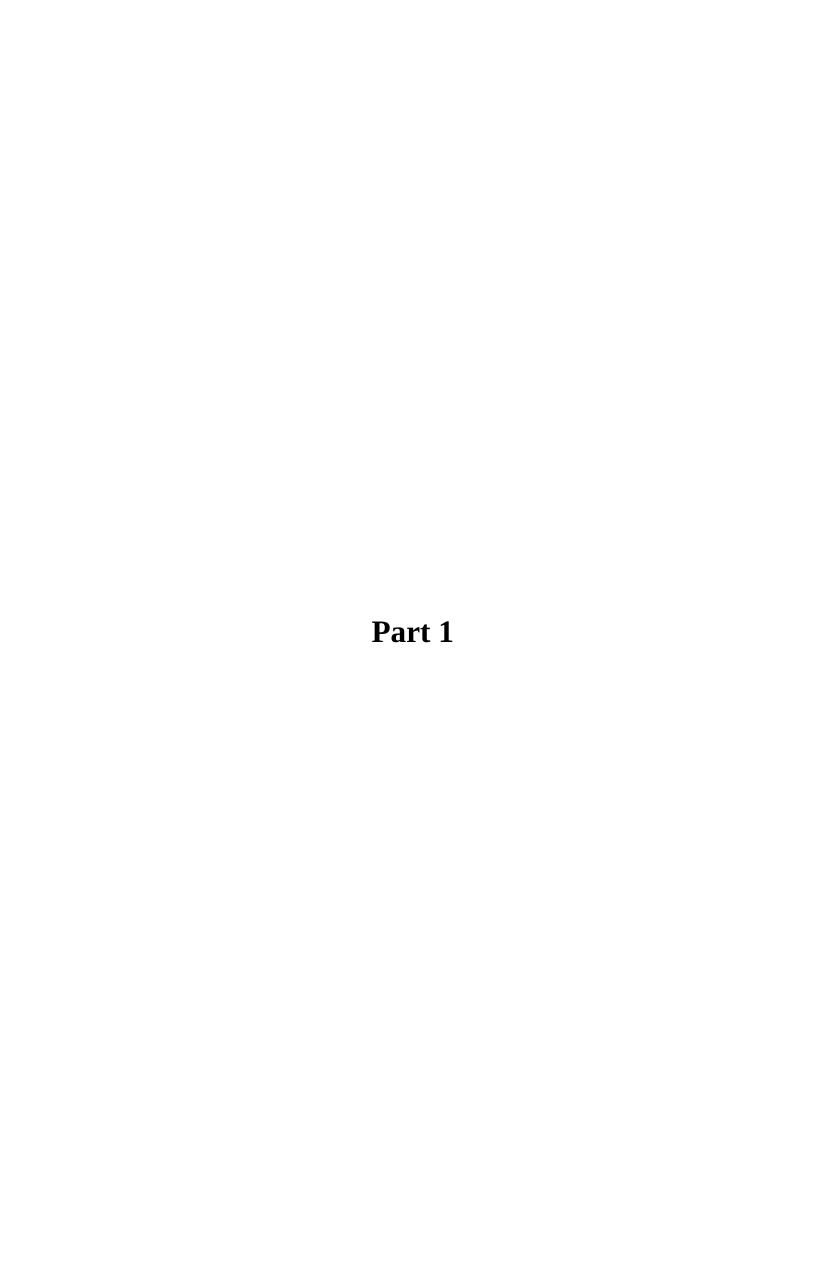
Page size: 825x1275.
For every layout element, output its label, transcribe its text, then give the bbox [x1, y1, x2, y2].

subtitle Part 1 [118, 613, 707, 649]
